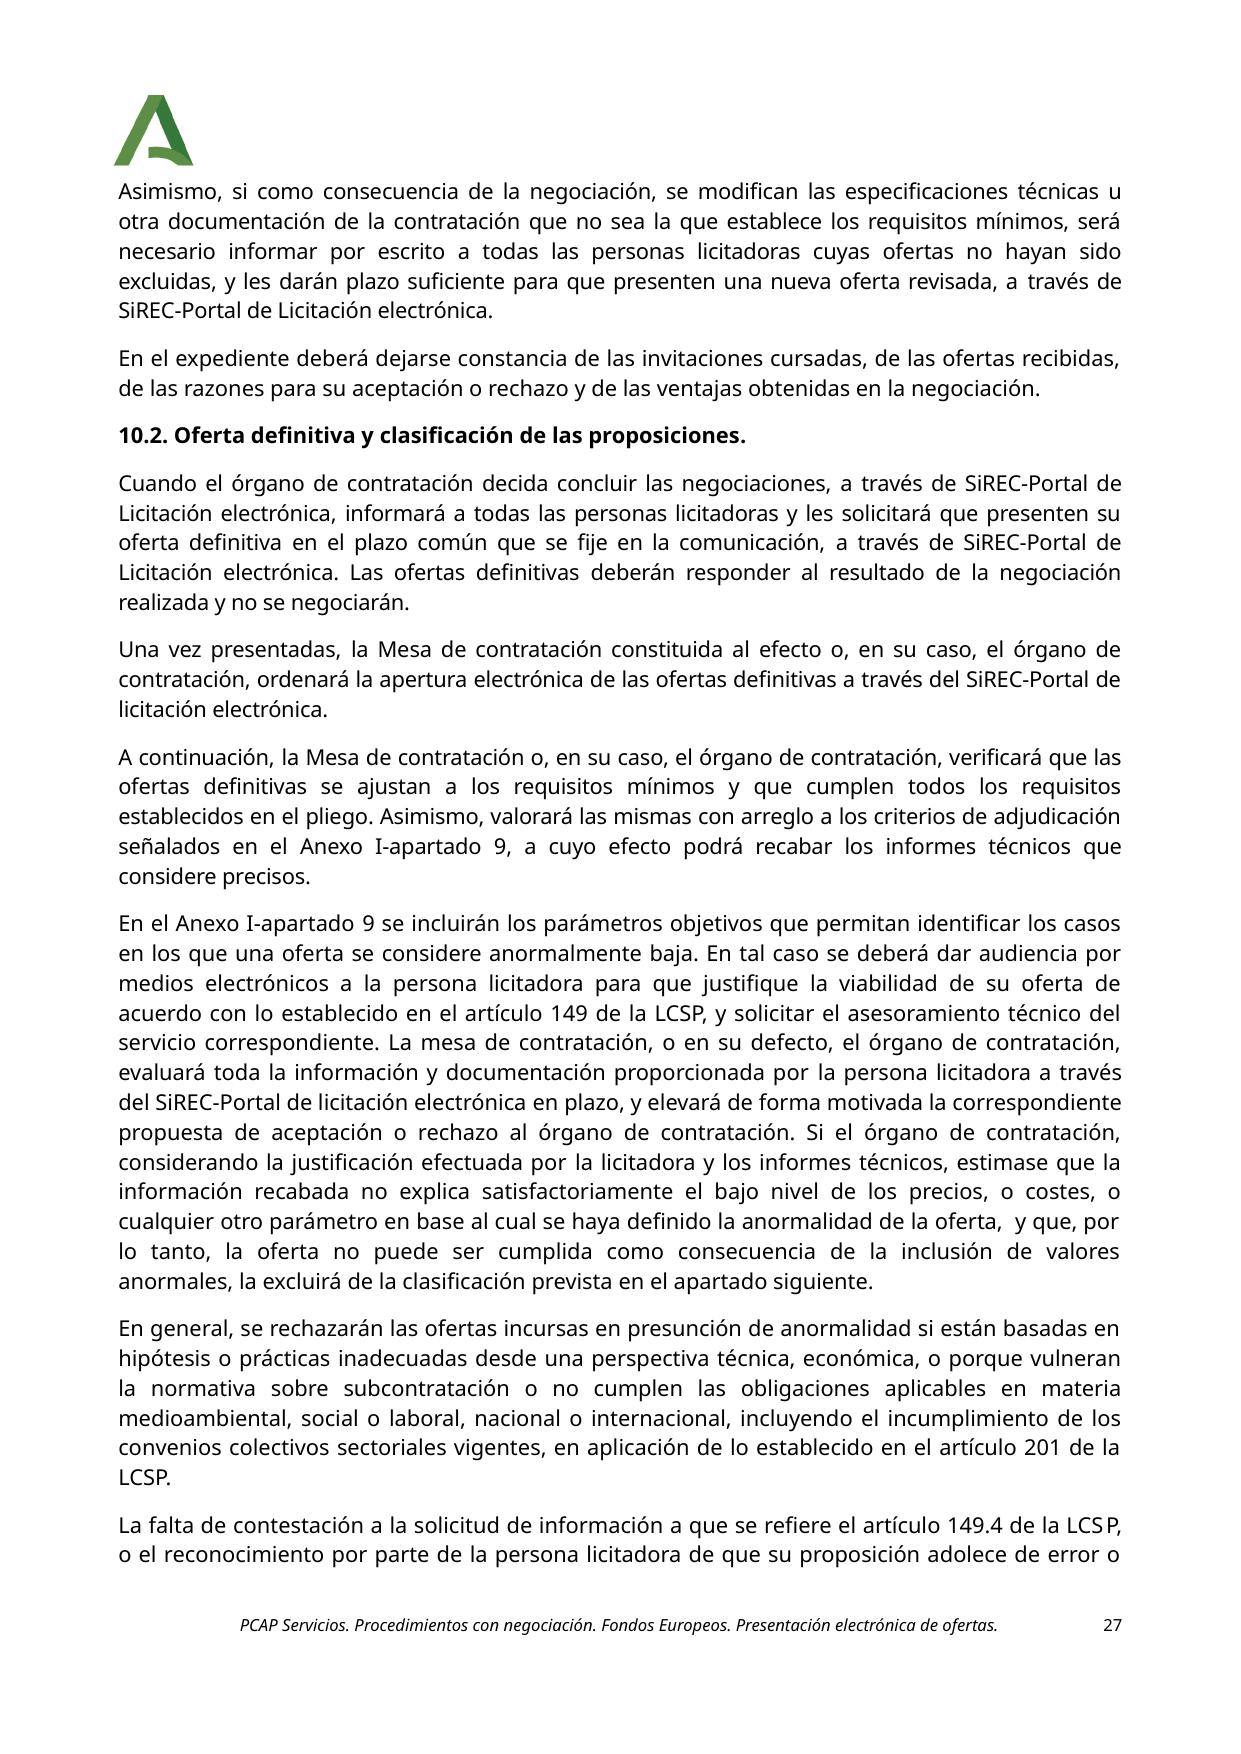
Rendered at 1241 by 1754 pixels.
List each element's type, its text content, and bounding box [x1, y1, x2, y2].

text En el expediente deberá dejarse constancia de las invitaciones cursadas, de las ofertas recibidas, de las razones para su aceptación o rechazo y de las ventajas obtenidas en la negociación. [118, 343, 1122, 403]
text A continuación, la Mesa de contratación o, en su caso, el órgano de contratación, verificará que las ofertas definitivas se ajustan a los requisitos mínimos y que cumplen todos los requisitos establecidos en el pliego. Asimismo, valorará las mismas con arreglo a los criterios de adjudicación señalados en el Anexo I-apartado 9, a cuyo efecto podrá recabar los informes técnicos que considere precisos. [118, 742, 1122, 891]
text Cuando el órgano de contratación decida concluir las negociaciones, a través de SiREC-Portal de Licitación electrónica, informará a todas las personas licitadoras y les solicitará que presenten su oferta definitiva en el plazo común que se fije en la comunicación, a través de SiREC-Portal de Licitación electrónica. Las ofertas definitivas deberán responder al resultado de la negociación realizada y no se negociarán. [118, 468, 1122, 617]
text Una vez presentadas, la Mesa de contratación constituida al efecto o, en su caso, el órgano de contratación, ordenará la apertura electrónica de las ofertas definitivas a través del SiREC-Portal de licitación electrónica. [118, 634, 1122, 724]
picture [109, 91, 198, 170]
text En general, se rechazarán las ofertas incursas en presunción de anormalidad si están basadas en hipótesis o prácticas inadecuadas desde una perspectiva técnica, económica, o porque vulneran la normativa sobre subcontratación o no cumplen las obligaciones aplicables en materia medioambiental, social o laboral, nacional o internacional, incluyendo el incumplimiento de los convenios colectivos sectoriales vigentes, en aplicación de lo establecido en el artículo 201 de la LCSP. [118, 1313, 1122, 1492]
text La falta de contestación a la solicitud de información a que se refiere el artículo 149.4 de la LCSP, o el reconocimiento por parte de la persona licitadora de que su proposición adolece de error o [118, 1510, 1122, 1569]
text En el Anexo I-apartado 9 se incluirán los parámetros objetivos que permitan identificar los casos en los que una oferta se considere anormalmente baja. En tal caso se deberá dar audiencia por medios electrónicos a la persona licitadora para que justifique la viabilidad de su oferta de acuerdo con lo establecido en el artículo 149 de la LCSP, y solicitar el asesoramiento técnico del servicio correspondiente. La mesa de contratación, o en su defecto, el órgano de contratación, evaluará toda la información y documentación proporcionada por la persona licitadora a través del SiREC-Portal de licitación electrónica en plazo, y elevará de forma motivada la correspondiente propuesta de aceptación o rechazo al órgano de contratación. Si el órgano de contratación, considerando la justificación efectuada por la licitadora y los informes técnicos, estimase que la información recabada no explica satisfactoriamente el bajo nivel de los precios, o costes, o cualquier otro parámetro en base al cual se haya definido la anormalidad de la oferta, y que, por lo tanto, la oferta no puede ser cumplida como consecuencia de la inclusión de valores anormales, la excluirá de la clasificación prevista en el apartado siguiente. [118, 908, 1122, 1296]
text Asimismo, si como consecuencia de la negociación, se modifican las especificaciones técnicas u otra documentación de la contratación que no sea la que establece los requisitos mínimos, será necesario informar por escrito a todas las personas licitadoras cuyas ofertas no hayan sido excluidas, y les darán plazo suficiente para que presenten una nueva oferta revisada, a través de SiREC-Portal de Licitación electrónica. [118, 176, 1122, 325]
subtitle 10.2. Oferta definitiva y clasificación de las proposiciones. [118, 420, 1122, 450]
